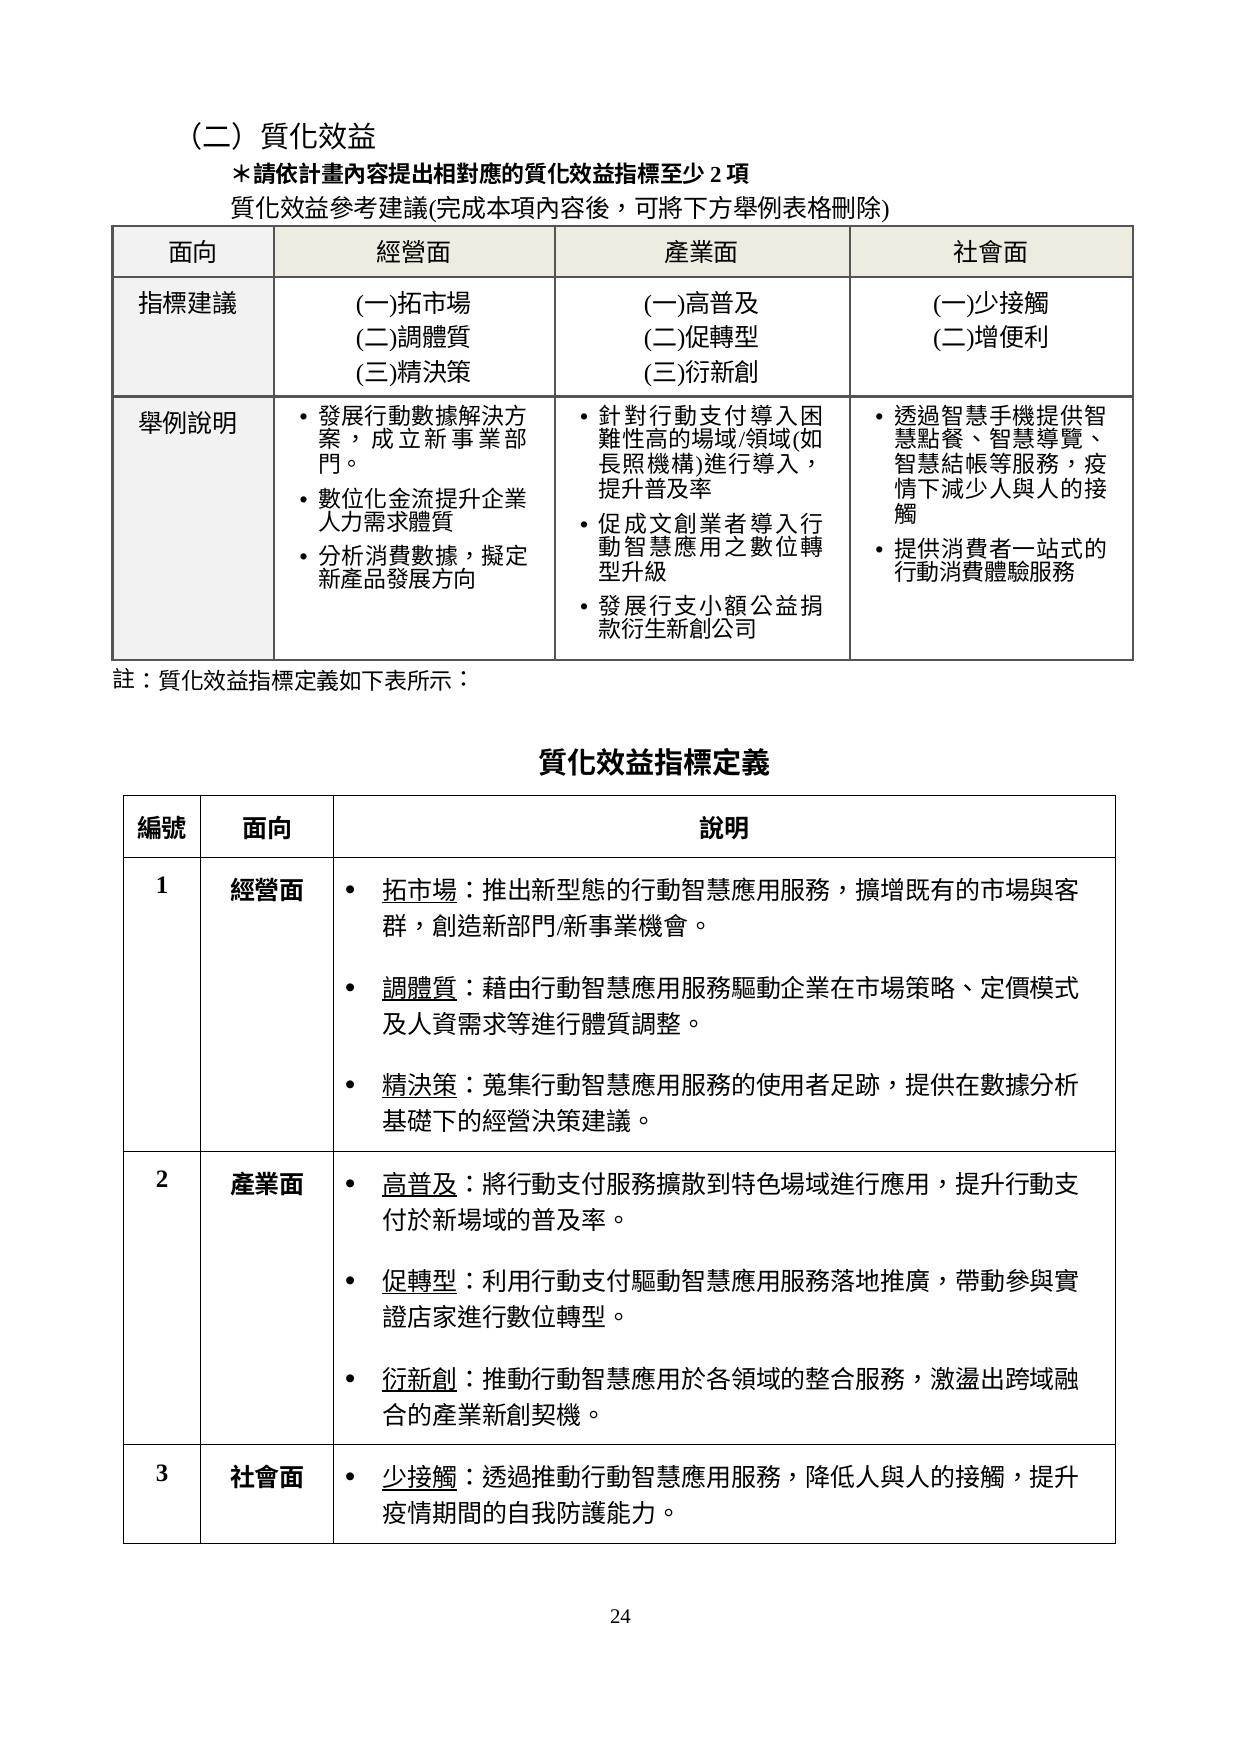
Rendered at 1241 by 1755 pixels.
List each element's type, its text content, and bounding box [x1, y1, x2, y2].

table_cell 拓市場：推出新型態的行動智慧應用服務，擴增既有的市場與客群，創造新部門/新事業機會。 調體質：藉由行動智慧應用服務驅動企業在市場策略、定價模式及人資需求等進行體質調整。 精決策：蒐集行動智慧應用服務的使用者足跡，提供在數據分析基礎下的經營決策建議。 [334, 858, 1115, 1151]
table_cell 指標建議 [114, 278, 273, 395]
table_cell 少接觸：透過推動行動智慧應用服務，降低人與人的接觸，提升疫情期間的自我防護能力。 增便利：利用行動載具串聯生活中的大小需求，實現攜帶手機即可便利出門的輕科技生活圈。 [334, 1445, 1115, 1543]
table_cell 發展行動數據解決方案，成立新事業部門。 數位化金流提升企業人力需求體質 分析消費數據，擬定新產品發展方向 [275, 398, 554, 659]
table_header 產業面 [556, 227, 849, 276]
table_header 面向 [114, 227, 273, 276]
subtitle （二）質化效益 [173, 114, 1128, 156]
table_header 說明 [334, 796, 1115, 857]
table_cell 產業面 [201, 1152, 333, 1444]
table_cell 3 [124, 1445, 200, 1543]
table_cell (一)少接觸 (二)增便利 [851, 278, 1132, 395]
table_cell 高普及：將行動支付服務擴散到特色場域進行應用，提升行動支付於新場域的普及率。 促轉型：利用行動支付驅動智慧應用服務落地推廣，帶動參與實證店家進行數位轉型。 衍新創：推動行動智慧應用於各領域的整合服務，激盪出跨域融合的產業新創契機。 [334, 1152, 1115, 1444]
table_header 經營面 [275, 227, 554, 276]
table_header 社會面 [851, 227, 1132, 276]
table_cell 透過智慧手機提供智慧點餐、智慧導覽、智慧結帳等服務，疫情下減少人與人的接觸 提供消費者一站式的行動消費體驗服務 [851, 398, 1132, 659]
table_cell 1 [124, 858, 200, 1151]
table_cell (一)拓市場 (二)調體質 (三)精決策 [275, 278, 554, 395]
text ＊請依計畫內容提出相對應的質化效益指標至少2項 [230, 157, 1116, 189]
text 質化效益參考建議(完成本項內容後，可將下方舉例表格刪除) [230, 190, 1116, 224]
subtitle 質化效益指標定義 [123, 740, 1128, 782]
table_cell 經營面 [201, 858, 333, 1151]
table_header 編號 [124, 796, 200, 857]
table_cell 針對行動支付導入困難性高的場域/領域(如長照機構)進行導入，提升普及率 促成文創業者導入行動智慧應用之數位轉型升級 發展行支小額公益捐款衍生新創公司 [556, 398, 849, 659]
table_cell 社會面 [201, 1445, 333, 1543]
text 註：質化效益指標定義如下表所示： [112, 661, 1128, 696]
table_header 面向 [201, 796, 333, 857]
table_cell 舉例說明 [114, 398, 273, 659]
table_cell (一)高普及 (二)促轉型 (三)衍新創 [556, 278, 849, 395]
table_cell 2 [124, 1152, 200, 1444]
